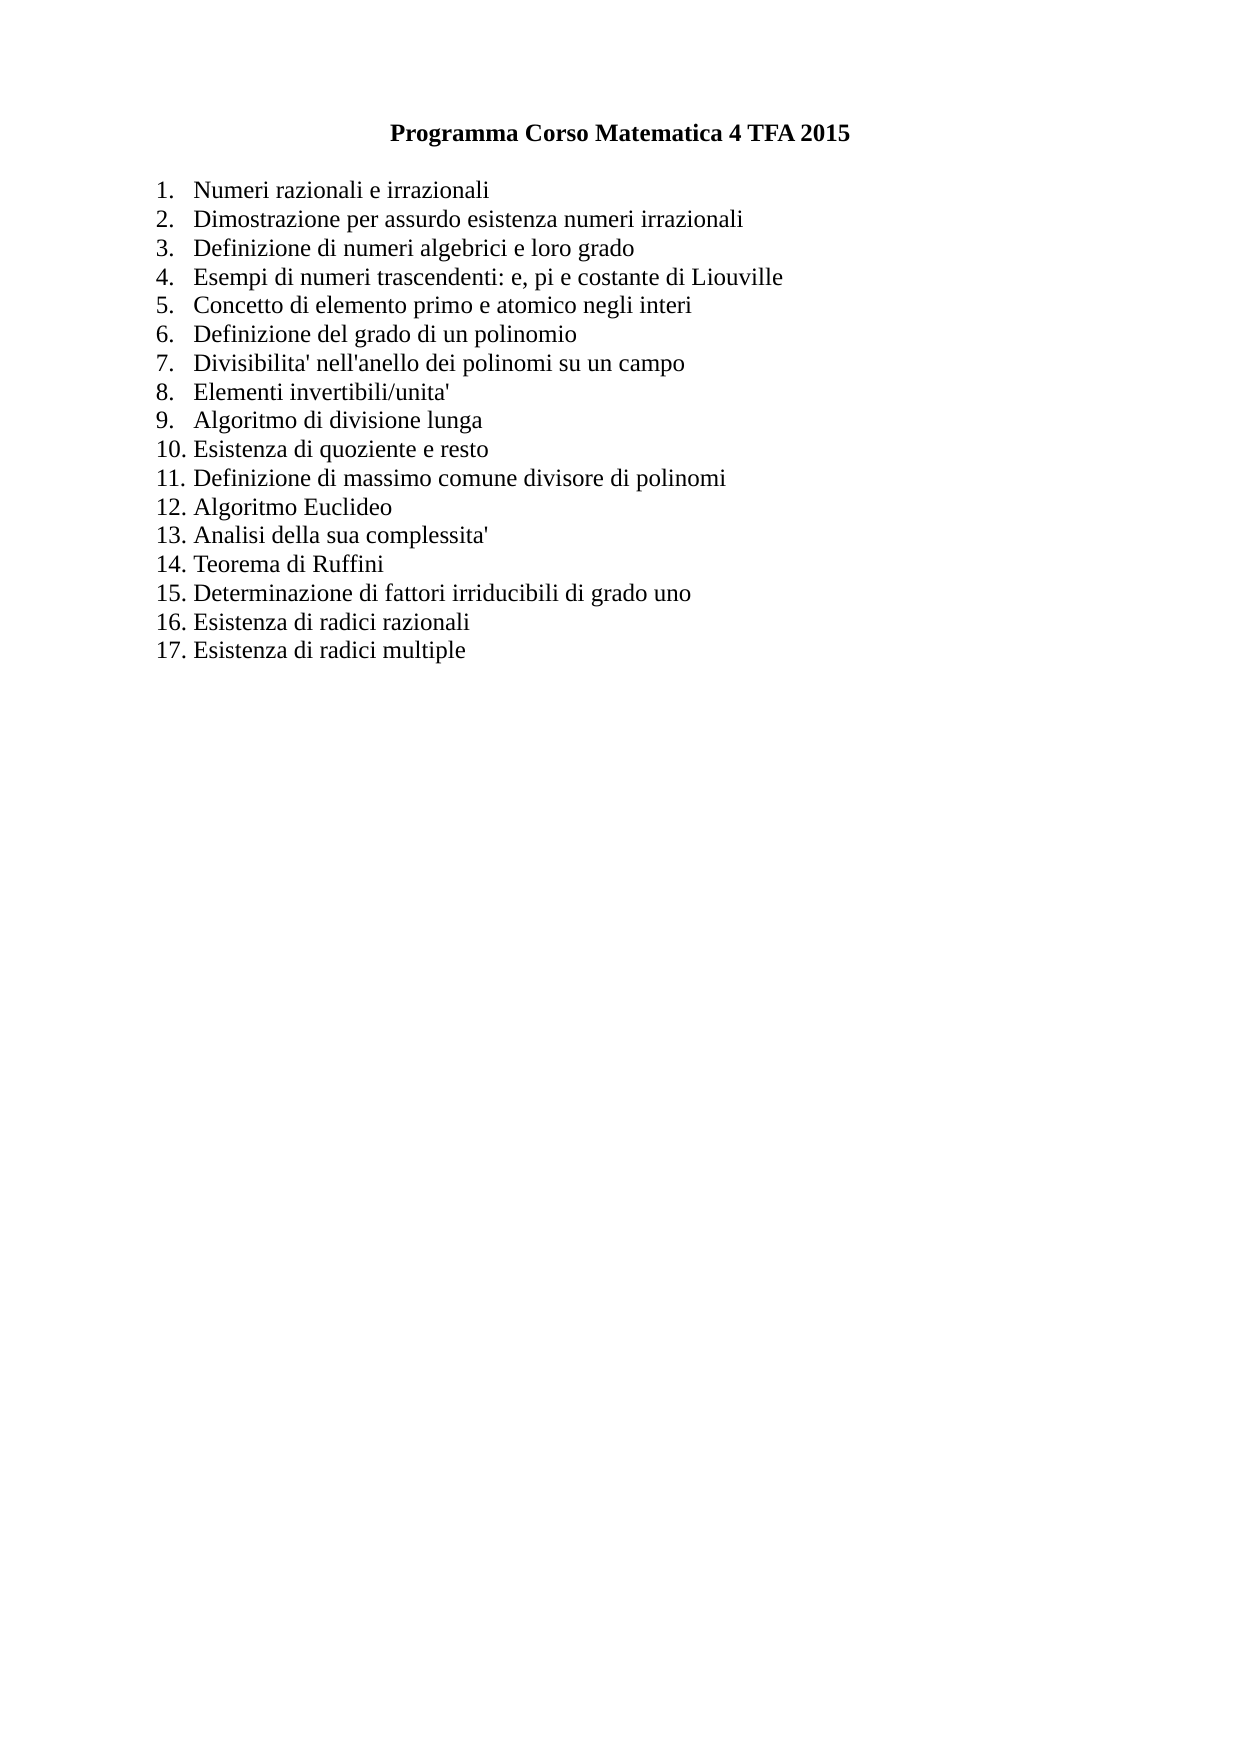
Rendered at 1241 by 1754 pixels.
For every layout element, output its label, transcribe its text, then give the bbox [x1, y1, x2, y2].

list Numeri razionali e irrazionali [156, 176, 1122, 204]
list Concetto di elemento primo e atomico negli interi [156, 291, 1122, 319]
list Esistenza di radici razionali [156, 607, 1122, 636]
list Definizione di massimo comune divisore di polinomi [156, 463, 1122, 492]
list Definizione di numeri algebrici e loro grado [156, 233, 1122, 262]
list Elementi invertibili/unita' [156, 377, 1122, 406]
list Determinazione di fattori irriducibili di grado uno [156, 578, 1122, 607]
list Esistenza di radici multiple [156, 636, 1122, 664]
list Dimostrazione per assurdo esistenza numeri irrazionali [156, 204, 1122, 233]
list Definizione del grado di un polinomio [156, 319, 1122, 348]
list Esistenza di quoziente e resto [156, 434, 1122, 463]
text Programma Corso Matematica 4 TFA 2015 [118, 118, 1122, 147]
list Divisibilita' nell'anello dei polinomi su un campo [156, 348, 1122, 377]
list Analisi della sua complessita' [156, 521, 1122, 549]
list Algoritmo di divisione lunga [156, 406, 1122, 434]
list Esempi di numeri trascendenti: e, pi e costante di Liouville [156, 262, 1122, 291]
list Teorema di Ruffini [156, 549, 1122, 578]
list Algoritmo Euclideo [156, 492, 1122, 521]
